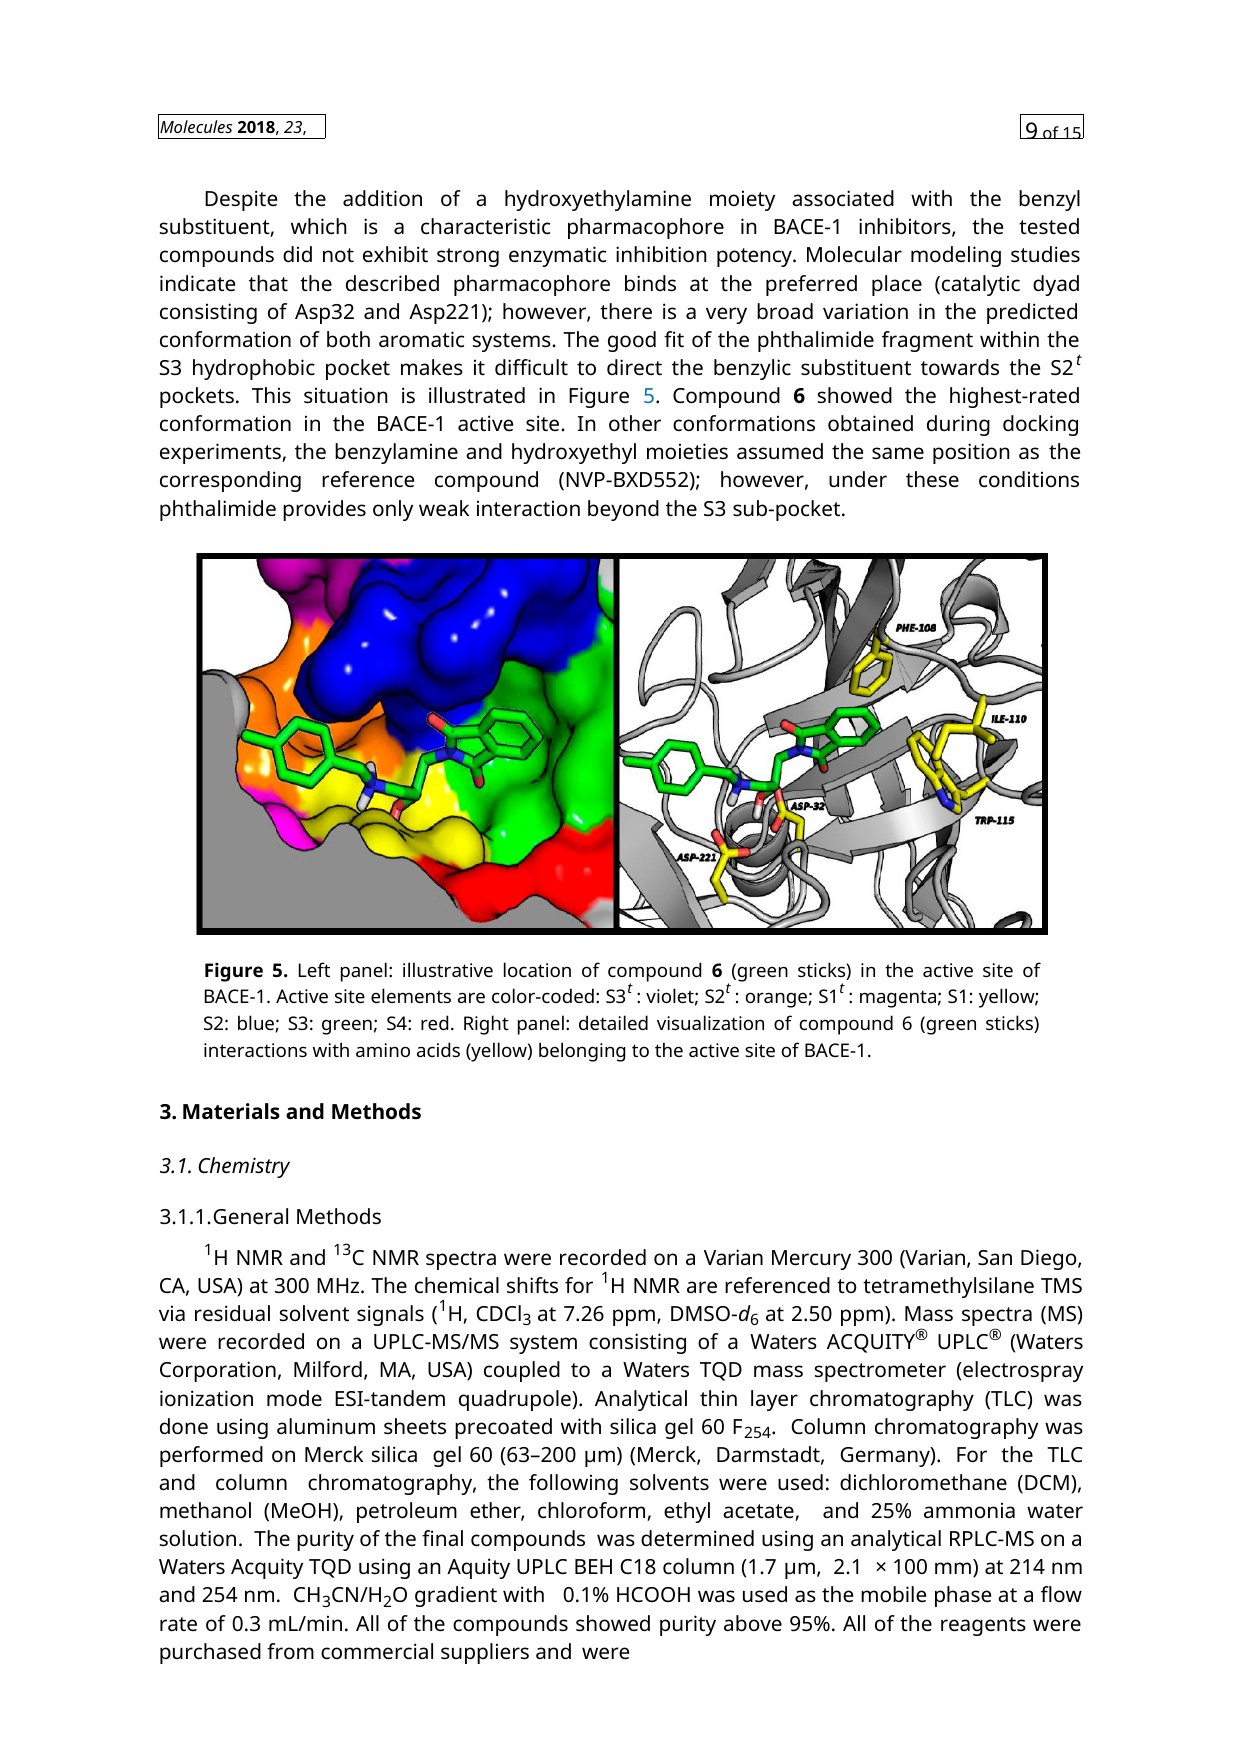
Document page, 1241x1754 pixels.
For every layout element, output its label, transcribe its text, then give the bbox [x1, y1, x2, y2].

picture [192, 550, 1049, 937]
text 1H NMR and 13C NMR spectra were recorded on a Varian Mercury 300 (Varian, San Diego, CA, USA) at 300 MHz. The chemical shifts for 1H NMR are referenced to tetramethylsilane TMS via residual solvent signals (1H, CDCl3 at 7.26 ppm, DMSO-d6 at 2.50 ppm). Mass spectra (MS) were recorded on a UPLC-MS/MS system consisting of a Waters ACQUITY® UPLC® (Waters Corporation, Milford, MA, USA) coupled to a Waters TQD mass spectrometer (electrospray ionization mode ESI-tandem quadrupole). Analytical thin layer chromatography (TLC) was done using aluminum sheets precoated with silica gel 60 F254. Column chromatography was performed on Merck silica gel 60 (63–200 µm) (Merck, Darmstadt, Germany). For the TLC and column chromatography, the following solvents were used: dichloromethane (DCM), methanol (MeOH), petroleum ether, chloroform, ethyl acetate, and 25% ammonia water solution. The purity of the final compounds was determined using an analytical RPLC-MS on a Waters Acquity TQD using an Aquity UPLC BEH C18 column (1.7 µm, 2.1 × 100 mm) at 214 nm and 254 nm. CH3CN/H2O gradient with 0.1% HCOOH was used as the mobile phase at a flow rate of 0.3 mL/min. All of the compounds showed purity above 95%. All of the reagents were purchased from commercial suppliers and were [158, 1243, 1084, 1665]
subtitle Materials and Methods [159, 1097, 1094, 1125]
text Figure 5. Left panel: illustrative location of compound 6 (green sticks) in the active site of BACE-1. Active site elements are color-coded: S3t : violet; S2t : orange; S1t : magenta; S1: yellow; S2: blue; S3: green; S4: red. Right panel: detailed visualization of compound 6 (green sticks) interactions with amino acids (yellow) belonging to the active site of BACE-1. [203, 937, 1040, 1062]
list General Methods [159, 1202, 1094, 1231]
text Despite the addition of a hydroxyethylamine moiety associated with the benzyl substituent, which is a characteristic pharmacophore in BACE-1 inhibitors, the tested compounds did not exhibit strong enzymatic inhibition potency. Molecular modeling studies indicate that the described pharmacophore binds at the preferred place (catalytic dyad consisting of Asp32 and Asp221); however, there is a very broad variation in the predicted conformation of both aromatic systems. The good fit of the phthalimide fragment within the S3 hydrophobic pocket makes it difficult to direct the benzylic substituent towards the S2t pockets. This situation is illustrated in Figure 5. Compound 6 showed the highest-rated conformation in the BACE-1 active site. In other conformations obtained during docking experiments, the benzylamine and hydroxyethyl moieties assumed the same position as the corresponding reference compound (NVP-BXD552); however, under these conditions phthalimide provides only weak interaction beyond the S3 sub-pocket. [159, 184, 1081, 522]
list Chemistry [159, 1152, 1094, 1180]
